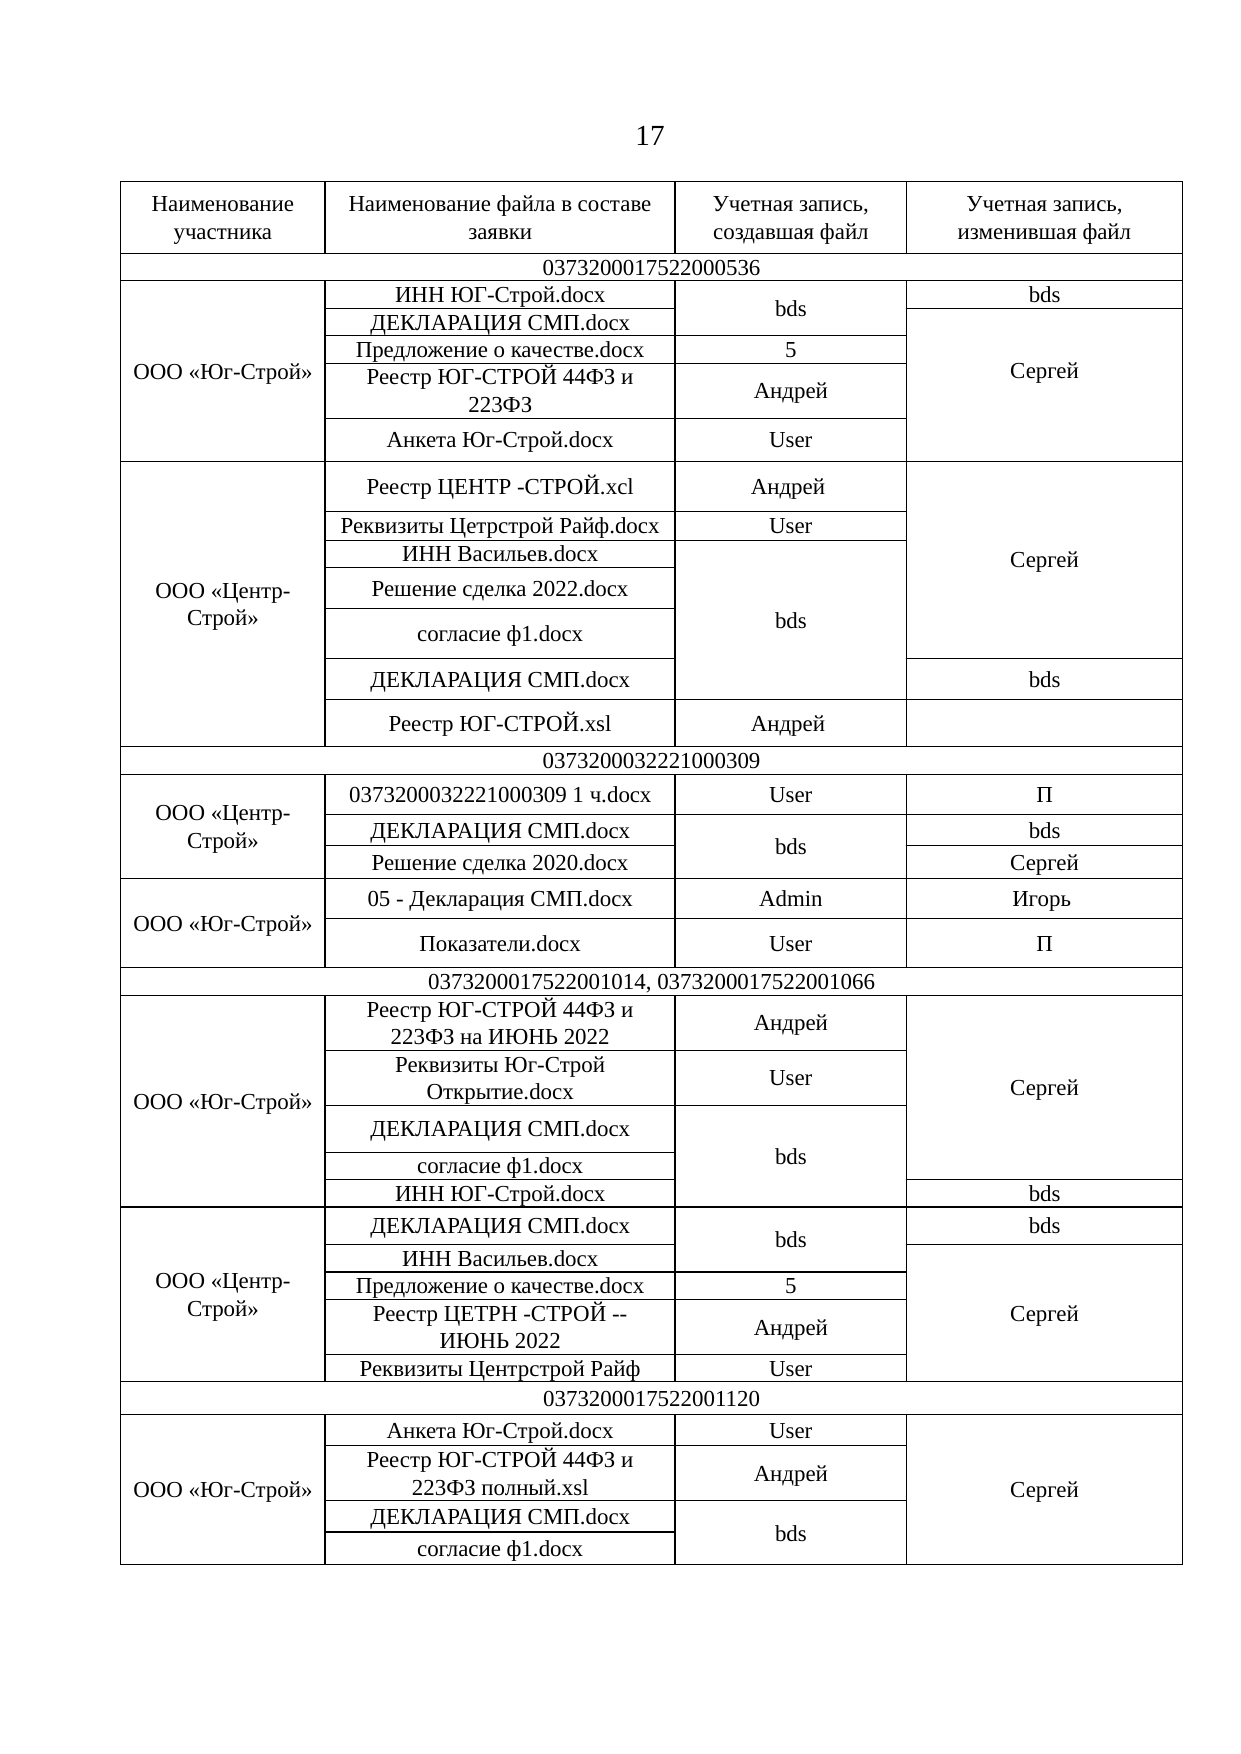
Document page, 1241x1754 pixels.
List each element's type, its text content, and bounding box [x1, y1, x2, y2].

table_cell bds [676, 281, 906, 335]
table_cell ДЕКЛАРАЦИЯ СМП.docx [326, 1501, 674, 1531]
table_cell Решение сделка 2020.docx [326, 846, 674, 878]
table_cell User [676, 1051, 906, 1105]
table_cell согласие ф1.docx [326, 609, 674, 657]
table_cell Реестр ЮГ-СТРОЙ.xsl [326, 700, 674, 746]
table_cell bds [676, 1501, 906, 1564]
table_cell 0373200017522001120 [121, 1382, 1182, 1414]
table_cell Андрей [676, 700, 906, 746]
table_cell ООО «Центр-Строй» [121, 462, 324, 746]
table_cell Анкета Юг-Строй.docx [326, 419, 674, 461]
table_cell Реестр ЮГ-СТРОЙ 44ФЗ и 223ФЗ полный.xsl [326, 1446, 674, 1500]
table_cell П [907, 775, 1182, 814]
table_cell bds [907, 815, 1182, 845]
table_cell ООО «Юг-Строй» [121, 281, 324, 461]
table_cell 0373200017522001014, 0373200017522001066 [121, 968, 1182, 995]
table_cell ИНН Васильев.docx [326, 541, 674, 567]
table_cell User [676, 512, 906, 539]
table_cell bds [907, 1180, 1182, 1206]
table_header Учетная запись, создавшая файл [676, 182, 906, 253]
table_cell Решение сделка 2022.docx [326, 568, 674, 608]
table_cell User [676, 1355, 906, 1381]
table_cell 05 - Декларация СМП.docx [326, 879, 674, 918]
table_cell User [676, 919, 906, 967]
table_cell Андрей [676, 996, 906, 1050]
table_cell Предложение о качестве.docx [326, 1273, 674, 1299]
table_cell Реестр ЦЕТРН -СТРОЙ -- ИЮНЬ 2022 [326, 1300, 674, 1354]
table_cell [907, 700, 1182, 746]
table_cell Игорь [907, 879, 1182, 918]
table_cell Реквизиты Цетрстрой Райф.docx [326, 512, 674, 539]
table_cell Реестр ЦЕНТР -СТРОЙ.xcl [326, 462, 674, 511]
table_cell User [676, 775, 906, 814]
table_cell Admin [676, 879, 906, 918]
table_cell ИНН ЮГ-Строй.docx [326, 281, 674, 308]
table_cell 0373200032221000309 [121, 747, 1182, 774]
table_cell 5 [676, 336, 906, 362]
table_cell ООО «Юг-Строй» [121, 879, 324, 967]
table_cell 0373200017522000536 [121, 254, 1182, 280]
table_cell Сергей [907, 462, 1182, 657]
table_cell ООО «Юг-Строй» [121, 1415, 324, 1564]
table_cell согласие ф1.docx [326, 1533, 674, 1564]
table_cell Анкета Юг-Строй.docx [326, 1415, 674, 1445]
table_cell Сергей [907, 1245, 1182, 1381]
table_cell User [676, 419, 906, 461]
table_cell Андрей [676, 1446, 906, 1500]
table_cell User [676, 1415, 906, 1445]
table_cell Реквизиты Центрстрой Райф [326, 1355, 674, 1381]
table_cell ДЕКЛАРАЦИЯ СМП.docx [326, 1208, 674, 1244]
table_cell Сергей [907, 309, 1182, 461]
table_cell ДЕКЛАРАЦИЯ СМП.docx [326, 659, 674, 699]
table_cell ДЕКЛАРАЦИЯ СМП.docx [326, 1106, 674, 1152]
table_cell Показатели.docx [326, 919, 674, 967]
table_header Учетная запись, изменившая файл [907, 182, 1182, 253]
table_cell ДЕКЛАРАЦИЯ СМП.docx [326, 815, 674, 845]
table_cell ИНН ЮГ-Строй.docx [326, 1180, 674, 1206]
table_cell 0373200032221000309 1 ч.docx [326, 775, 674, 814]
table_header Наименование участника [121, 182, 324, 253]
table_cell Реестр ЮГ-СТРОЙ 44ФЗ и 223ФЗ на ИЮНЬ 2022 [326, 996, 674, 1050]
table_header Наименование файла в составе заявки [326, 182, 674, 253]
table_cell Андрей [676, 462, 906, 511]
table_cell Реестр ЮГ-СТРОЙ 44ФЗ и 223ФЗ [326, 364, 674, 417]
table_cell ООО «Центр-Строй» [121, 775, 324, 878]
table_cell Предложение о качестве.docx [326, 336, 674, 362]
table_cell П [907, 919, 1182, 967]
table_cell bds [907, 1208, 1182, 1244]
table_cell bds [676, 1106, 906, 1206]
table_cell ООО «Центр-Строй» [121, 1208, 324, 1381]
table_cell 5 [676, 1273, 906, 1299]
table_cell bds [907, 281, 1182, 308]
table_cell ДЕКЛАРАЦИЯ СМП.docx [326, 309, 674, 335]
table_cell ИНН Васильев.docx [326, 1245, 674, 1271]
table_cell Сергей [907, 846, 1182, 878]
table_cell Реквизиты Юг-Строй Открытие.docx [326, 1051, 674, 1105]
table_cell bds [907, 659, 1182, 699]
table_cell Андрей [676, 364, 906, 417]
table_cell Сергей [907, 996, 1182, 1179]
table_cell Андрей [676, 1300, 906, 1354]
table_cell bds [676, 815, 906, 878]
table_cell согласие ф1.docx [326, 1153, 674, 1179]
table_cell Сергей [907, 1415, 1182, 1564]
table_cell ООО «Юг-Строй» [121, 996, 324, 1206]
table_cell bds [676, 1208, 906, 1271]
table_cell bds [676, 541, 906, 699]
